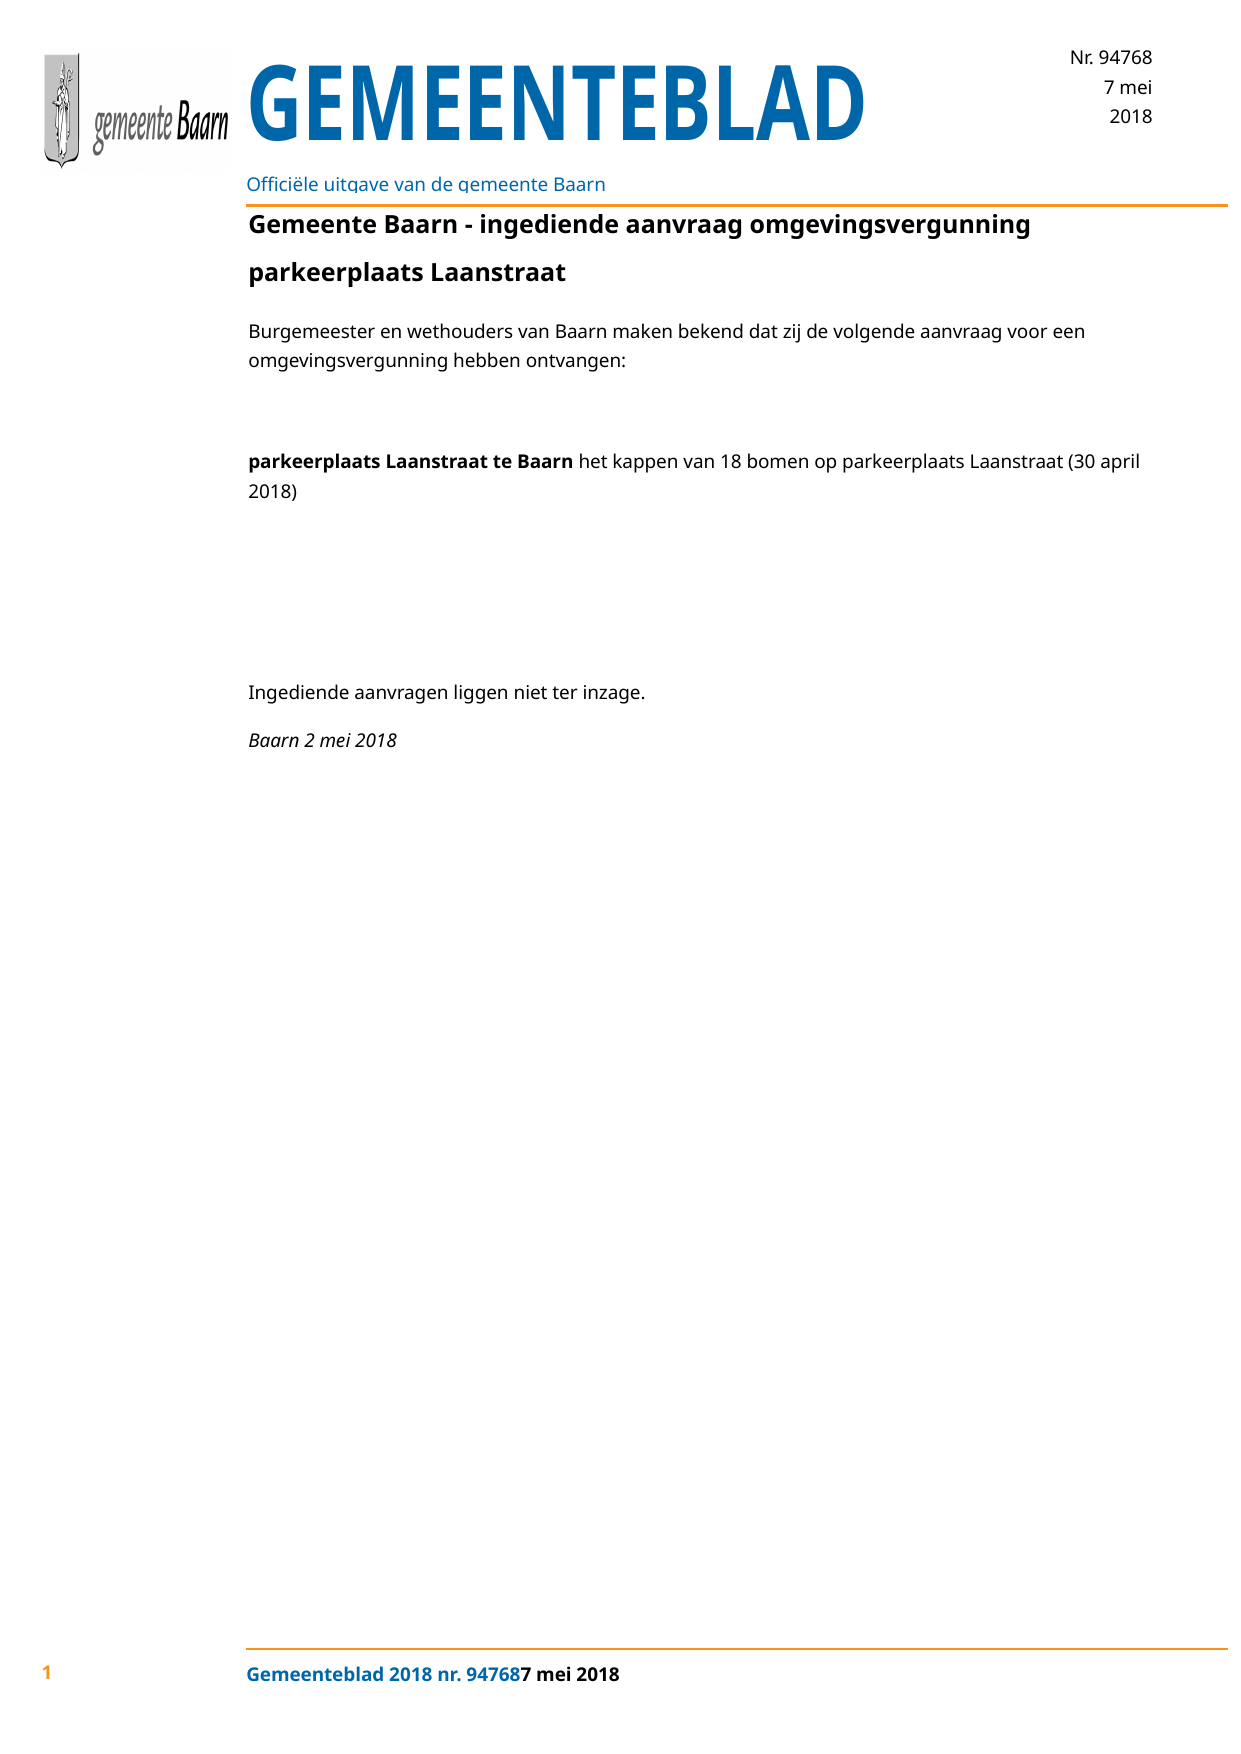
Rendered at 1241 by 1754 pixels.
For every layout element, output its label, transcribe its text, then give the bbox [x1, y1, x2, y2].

picture [41, 47, 231, 172]
text parkeerplaats Laanstraat te Baarn het kappen van 18 bomen op parkeerplaats Laanstraat (30 april 2018) [248, 448, 1152, 504]
text Burgemeester en wethouders van Baarn maken bekend dat zij de volgende aanvraag voor een omgevingsvergunning hebben ontvangen: [248, 318, 1152, 373]
text Gemeente Baarn - ingediende aanvraag omgevingsvergunning parkeerplaats Laanstraat [248, 207, 1152, 288]
text Baarn 2 mei 2018 [248, 727, 1152, 753]
text Ingediende aanvragen liggen niet ter inzage. [248, 679, 1152, 705]
